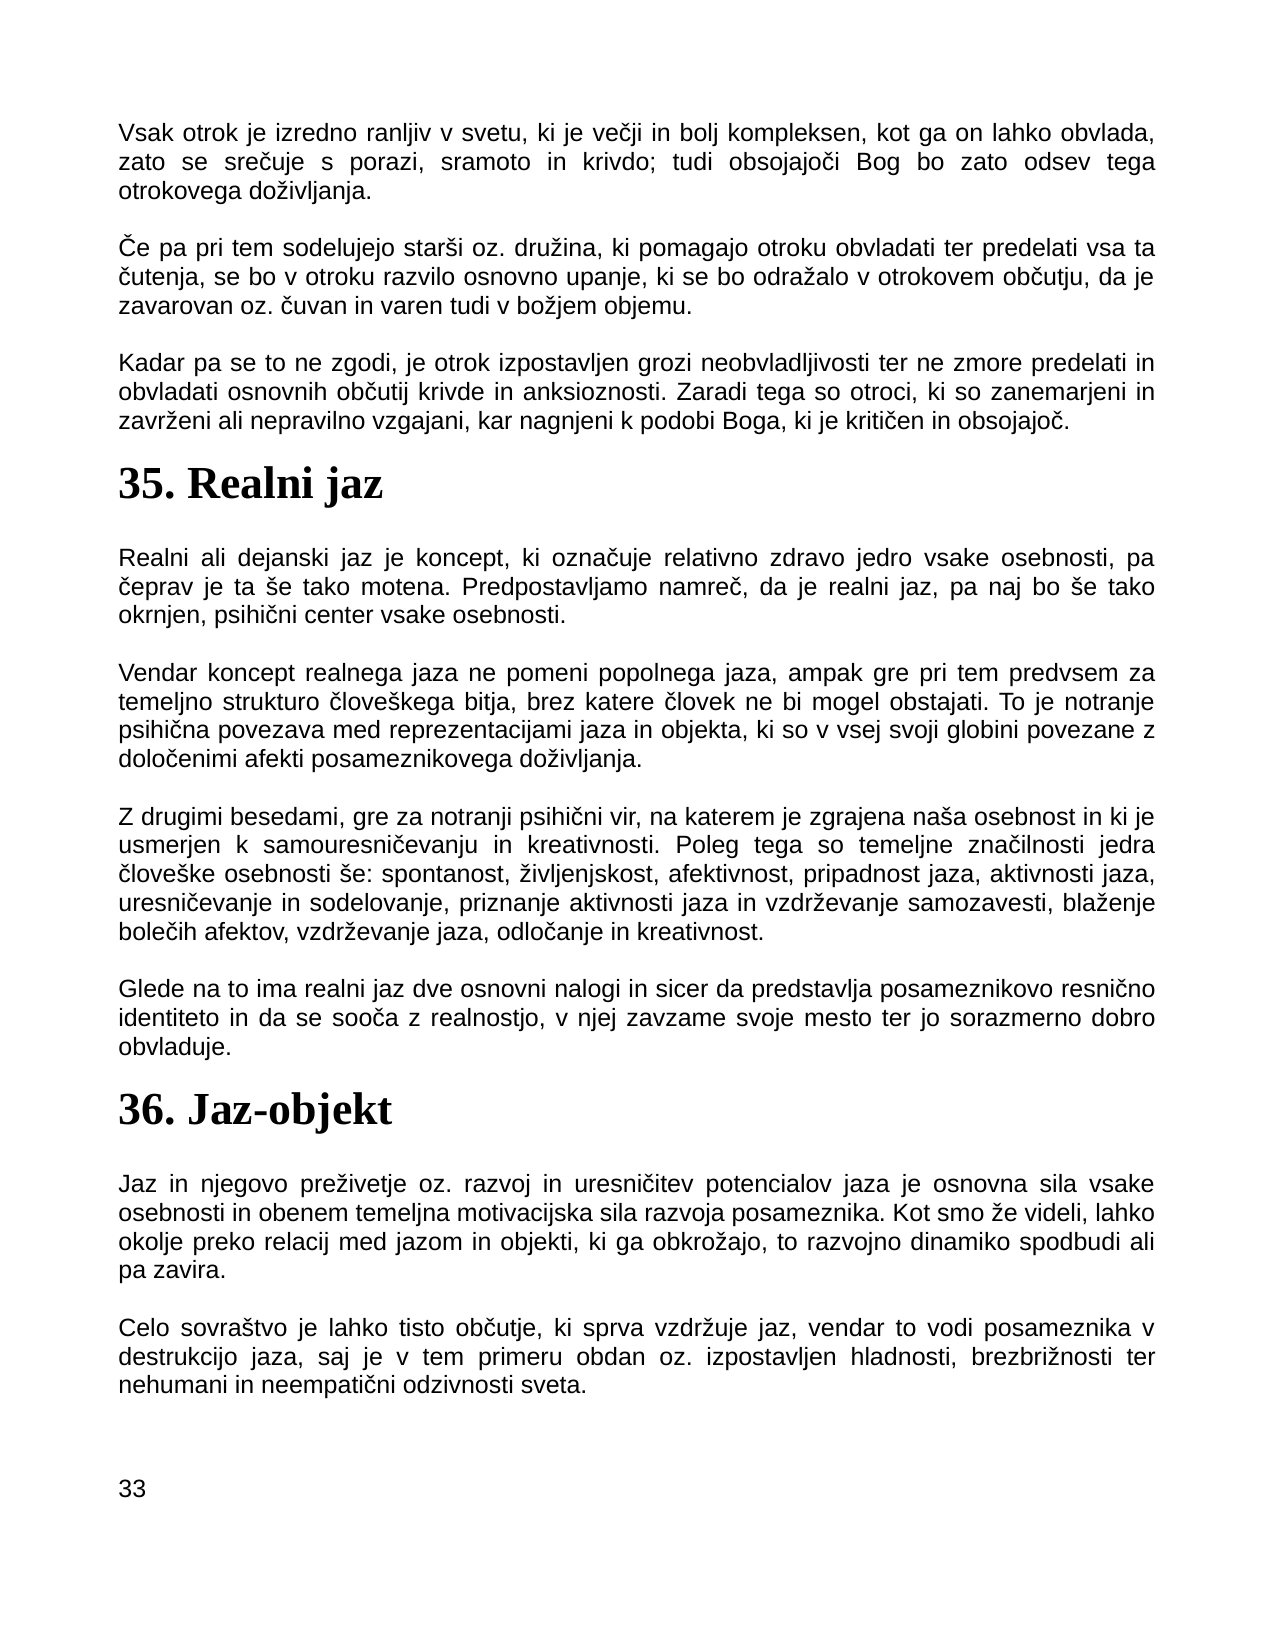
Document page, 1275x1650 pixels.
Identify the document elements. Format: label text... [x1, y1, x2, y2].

subtitle 35. Realni jaz [118, 455, 1157, 508]
text Glede na to ima realni jaz dve osnovni nalogi in sicer da predstavlja posameznikovo resnično identiteto in da se sooča z realnostjo, v njej zavzame svoje mesto ter jo sorazmerno dobro obvladuje. [118, 974, 1157, 1060]
text Vendar koncept realnega jaza ne pomeni popolnega jaza, ampak gre pri tem predvsem za temeljno strukturo človeškega bitja, brez katere človek ne bi mogel obstajati. To je notranje psihična povezava med reprezentacijami jaza in objekta, ki so v vsej svoji globini povezane z določenimi afekti posameznikovega doživljanja. [118, 658, 1157, 773]
text Z drugimi besedami, gre za notranji psihični vir, na katerem je zgrajena naša osebnost in ki je usmerjen k samouresničevanju in kreativnosti. Poleg tega so temeljne značilnosti jedra človeške osebnosti še: spontanost, življenjskost, afektivnost, pripadnost jaza, aktivnosti jaza, uresničevanje in sodelovanje, priznanje aktivnosti jaza in vzdrževanje samozavesti, blaženje bolečih afektov, vzdrževanje jaza, odločanje in kreativnost. [118, 802, 1157, 945]
text Realni ali dejanski jaz je koncept, ki označuje relativno zdravo jedro vsake osebnosti, pa čeprav je ta še tako motena. Predpostavljamo namreč, da je realni jaz, pa naj bo še tako okrnjen, psihični center vsake osebnosti. [118, 543, 1157, 629]
text Jaz in njegovo preživetje oz. razvoj in uresničitev potencialov jaza je osnovna sila vsake osebnosti in obenem temeljna motivacijska sila razvoja posameznika. Kot smo že videli, lahko okolje preko relacij med jazom in objekti, ki ga obkrožajo, to razvojno dinamiko spodbudi ali pa zavira. [118, 1169, 1157, 1284]
subtitle 36. Jaz-objekt [118, 1081, 1157, 1134]
text Kadar pa se to ne zgodi, je otrok izpostavljen grozi neobvladljivosti ter ne zmore predelati in obvladati osnovnih občutij krivde in anksioznosti. Zaradi tega so otroci, ki so zanemarjeni in zavrženi ali nepravilno vzgajani, kar nagnjeni k podobi Boga, ki je kritičen in obsojajoč. [118, 348, 1157, 434]
text Celo sovraštvo je lahko tisto občutje, ki sprva vzdržuje jaz, vendar to vodi posameznika v destrukcijo jaza, saj je v tem primeru obdan oz. izpostavljen hladnosti, brezbrižnosti ter nehumani in neempatični odzivnosti sveta. [118, 1313, 1157, 1399]
text Če pa pri tem sodelujejo starši oz. družina, ki pomagajo otroku obvladati ter predelati vsa ta čutenja, se bo v otroku razvilo osnovno upanje, ki se bo odražalo v otrokovem občutju, da je zavarovan oz. čuvan in varen tudi v božjem objemu. [118, 233, 1157, 319]
text Vsak otrok je izredno ranljiv v svetu, ki je večji in bolj kompleksen, kot ga on lahko obvlada, zato se srečuje s porazi, sramoto in krivdo; tudi obsojajoči Bog bo zato odsev tega otrokovega doživljanja. [118, 118, 1157, 204]
